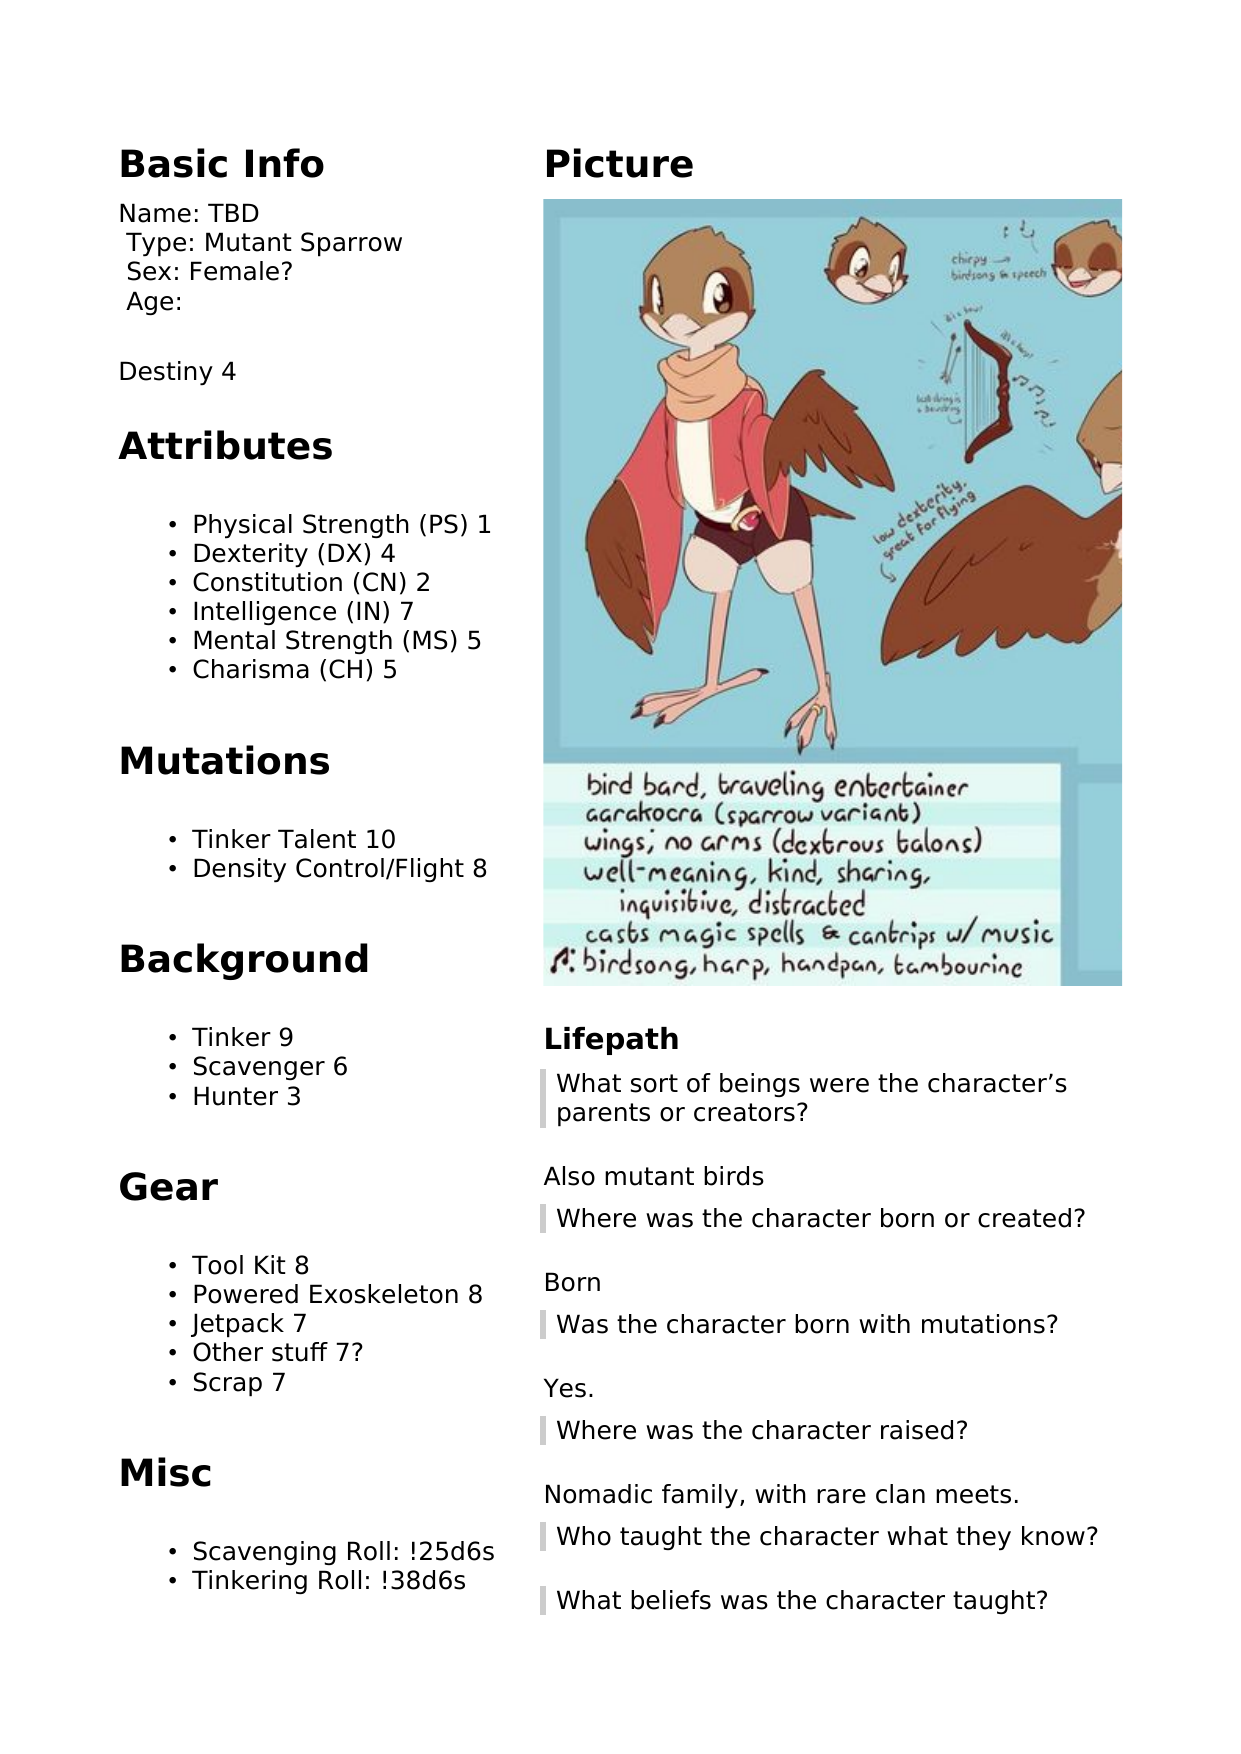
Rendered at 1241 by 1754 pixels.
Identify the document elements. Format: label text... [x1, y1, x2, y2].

picture [543, 199, 1123, 986]
table_header Who taught the character what they know? [546, 1522, 1122, 1551]
table_header Where was the character raised? [546, 1416, 1122, 1445]
table_header What beliefs was the character taught? [546, 1586, 1122, 1615]
table_header Picture Lifepath Also mutant birds Born Yes. Nomadic family, with rare clan meets. [520, 118, 1122, 1625]
table_header Where was the character born or created? [546, 1204, 1122, 1233]
table_header Basic Info Name: TBD Type: Mutant Sparrow Sex: Female? Age: Destiny 4 Attributes Physical Strength (PS) 1 Dexterity (DX) 4 Constitution (CN) 2 Intelligence (IN) 7 Mental Strength (MS) 5 Charisma (CH) 5 Mutations Tinker Talent 10 Density Control/Flight 8 Background Tinker 9 Scavenger 6 Hunter 3 Gear Tool Kit 8 Powered Exoskeleton 8 Jetpack 7 Other stuff 7? Scrap 7 Misc Scavenging Roll: !25d6s Tinkering Roll: !38d6s 3 dice towards improvement [118, 118, 520, 1625]
table_header Was the character born with mutations? [546, 1310, 1122, 1339]
table_header What sort of beings were the character’s parents or creators? [546, 1069, 1122, 1127]
